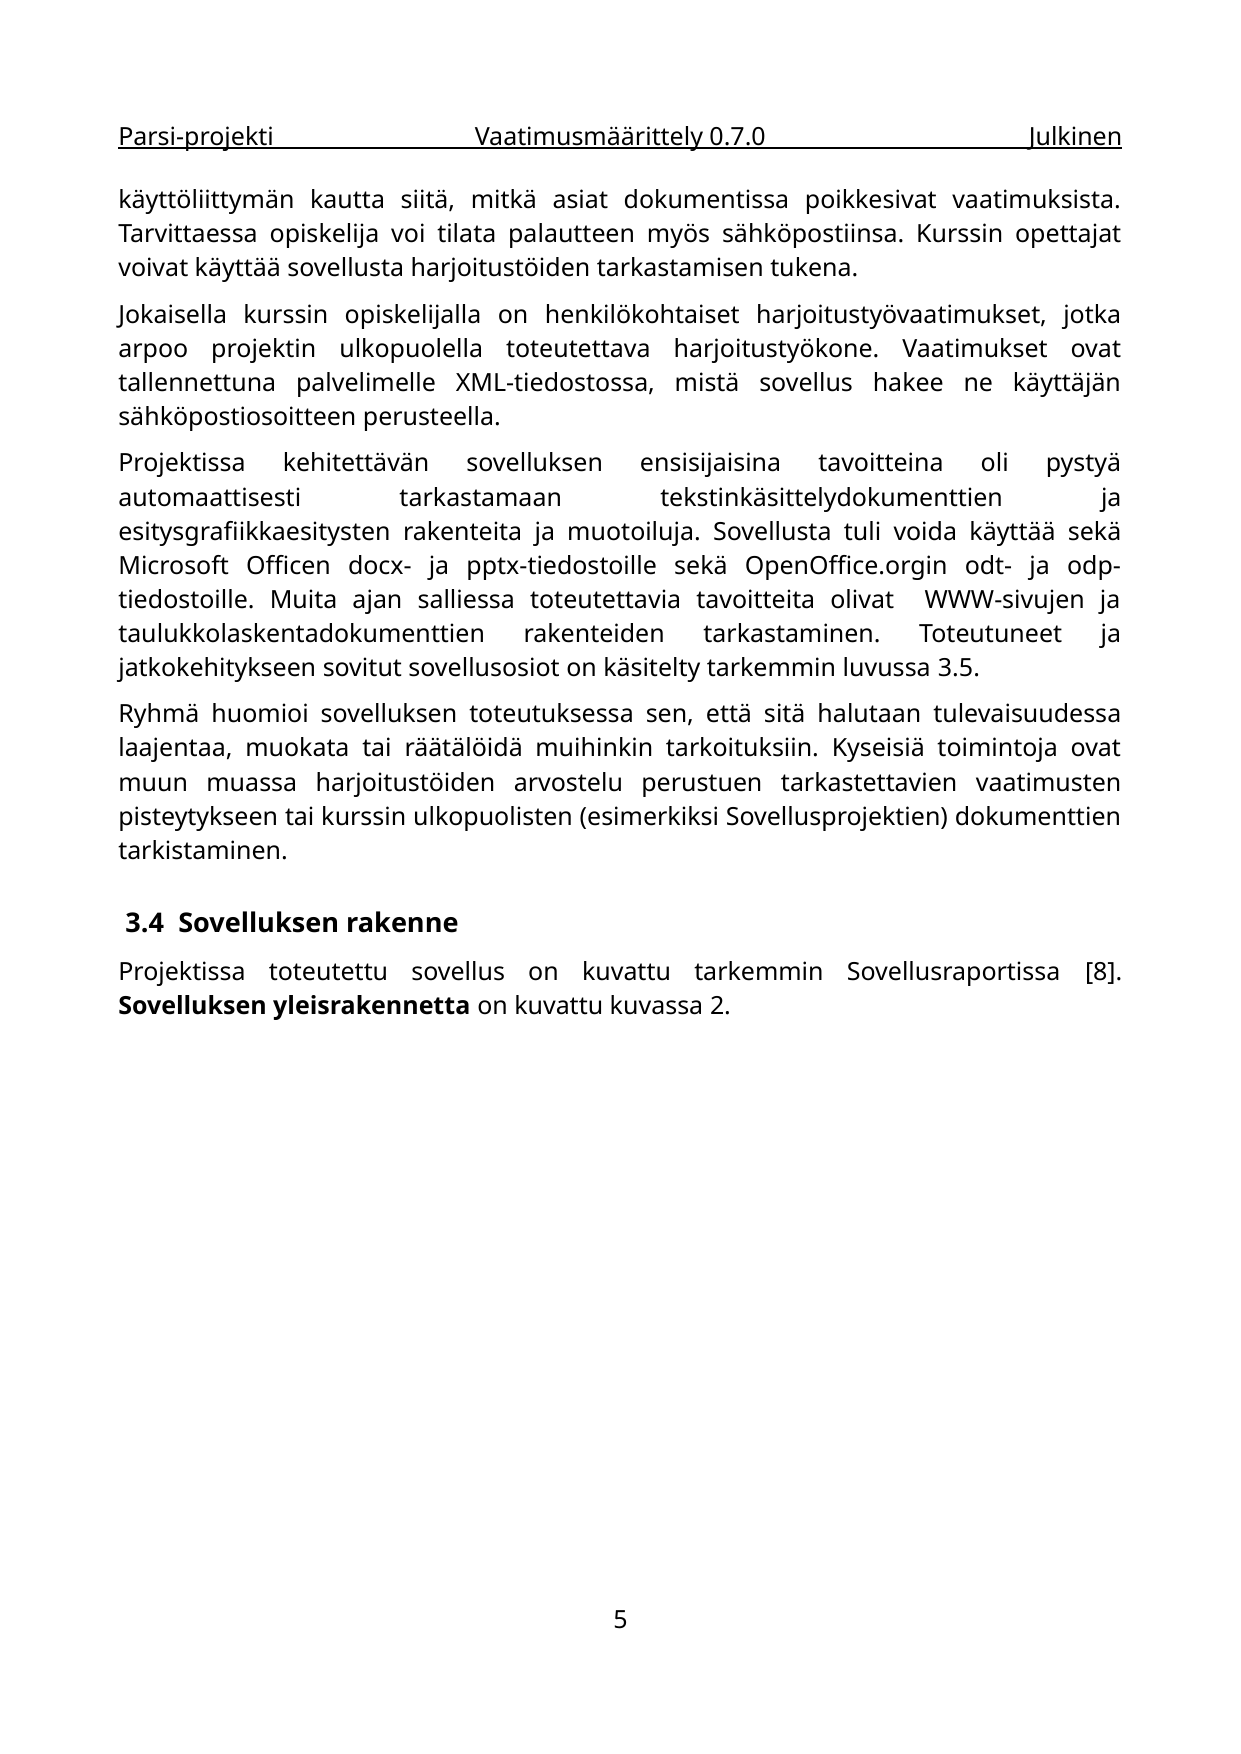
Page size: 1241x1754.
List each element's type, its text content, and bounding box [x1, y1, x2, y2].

text Jokaisella kurssin opiskelijalla on henkilökohtaiset harjoitustyövaatimukset, jotka arpoo projektin ulkopuolella toteutettava harjoitustyökone. Vaatimukset ovat tallennettuna palvelimelle XML-tiedostossa, mistä sovellus hakee ne käyttäjän sähköpostiosoitteen perusteella. [118, 296, 1122, 433]
text Projektissa toteutettu sovellus on kuvattu tarkemmin Sovellusraportissa [8]. Sovelluksen yleisrakennetta on kuvattu kuvassa 2. [118, 953, 1122, 1021]
text käyttöliittymän kautta siitä, mitkä asiat dokumentissa poikkesivat vaatimuksista. Tarvittaessa opiskelija voi tilata palautteen myös sähköpostiinsa. Kurssin opettajat voivat käyttää sovellusta harjoitustöiden tarkastamisen tukena. [118, 182, 1122, 284]
text Projektissa kehitettävän sovelluksen ensisijaisina tavoitteina oli pystyä automaattisesti tarkastamaan tekstinkäsittelydokumenttien ja esitysgrafiikkaesitysten rakenteita ja muotoiluja. Sovellusta tuli voida käyttää sekä Microsoft Officen docx- ja pptx-tiedostoille sekä OpenOffice.orgin odt- ja odp-tiedostoille. Muita ajan salliessa toteutettavia tavoitteita olivat WWW-sivujen ja taulukkolaskentadokumenttien rakenteiden tarkastaminen. Toteutuneet ja jatkokehitykseen sovitut sovellusosiot on käsitelty tarkemmin luvussa 3.5. [118, 445, 1122, 683]
subtitle Sovelluksen rakenne [118, 904, 1122, 941]
text Ryhmä huomioi sovelluksen toteutuksessa sen, että sitä halutaan tulevaisuudessa laajentaa, muokata tai räätälöidä muihinkin tarkoituksiin. Kyseisiä toimintoja ovat muun muassa harjoitustöiden arvostelu perustuen tarkastettavien vaatimusten pisteytykseen tai kurssin ulkopuolisten (esimerkiksi Sovellusprojektien) dokumenttien tarkistaminen. [118, 696, 1122, 866]
